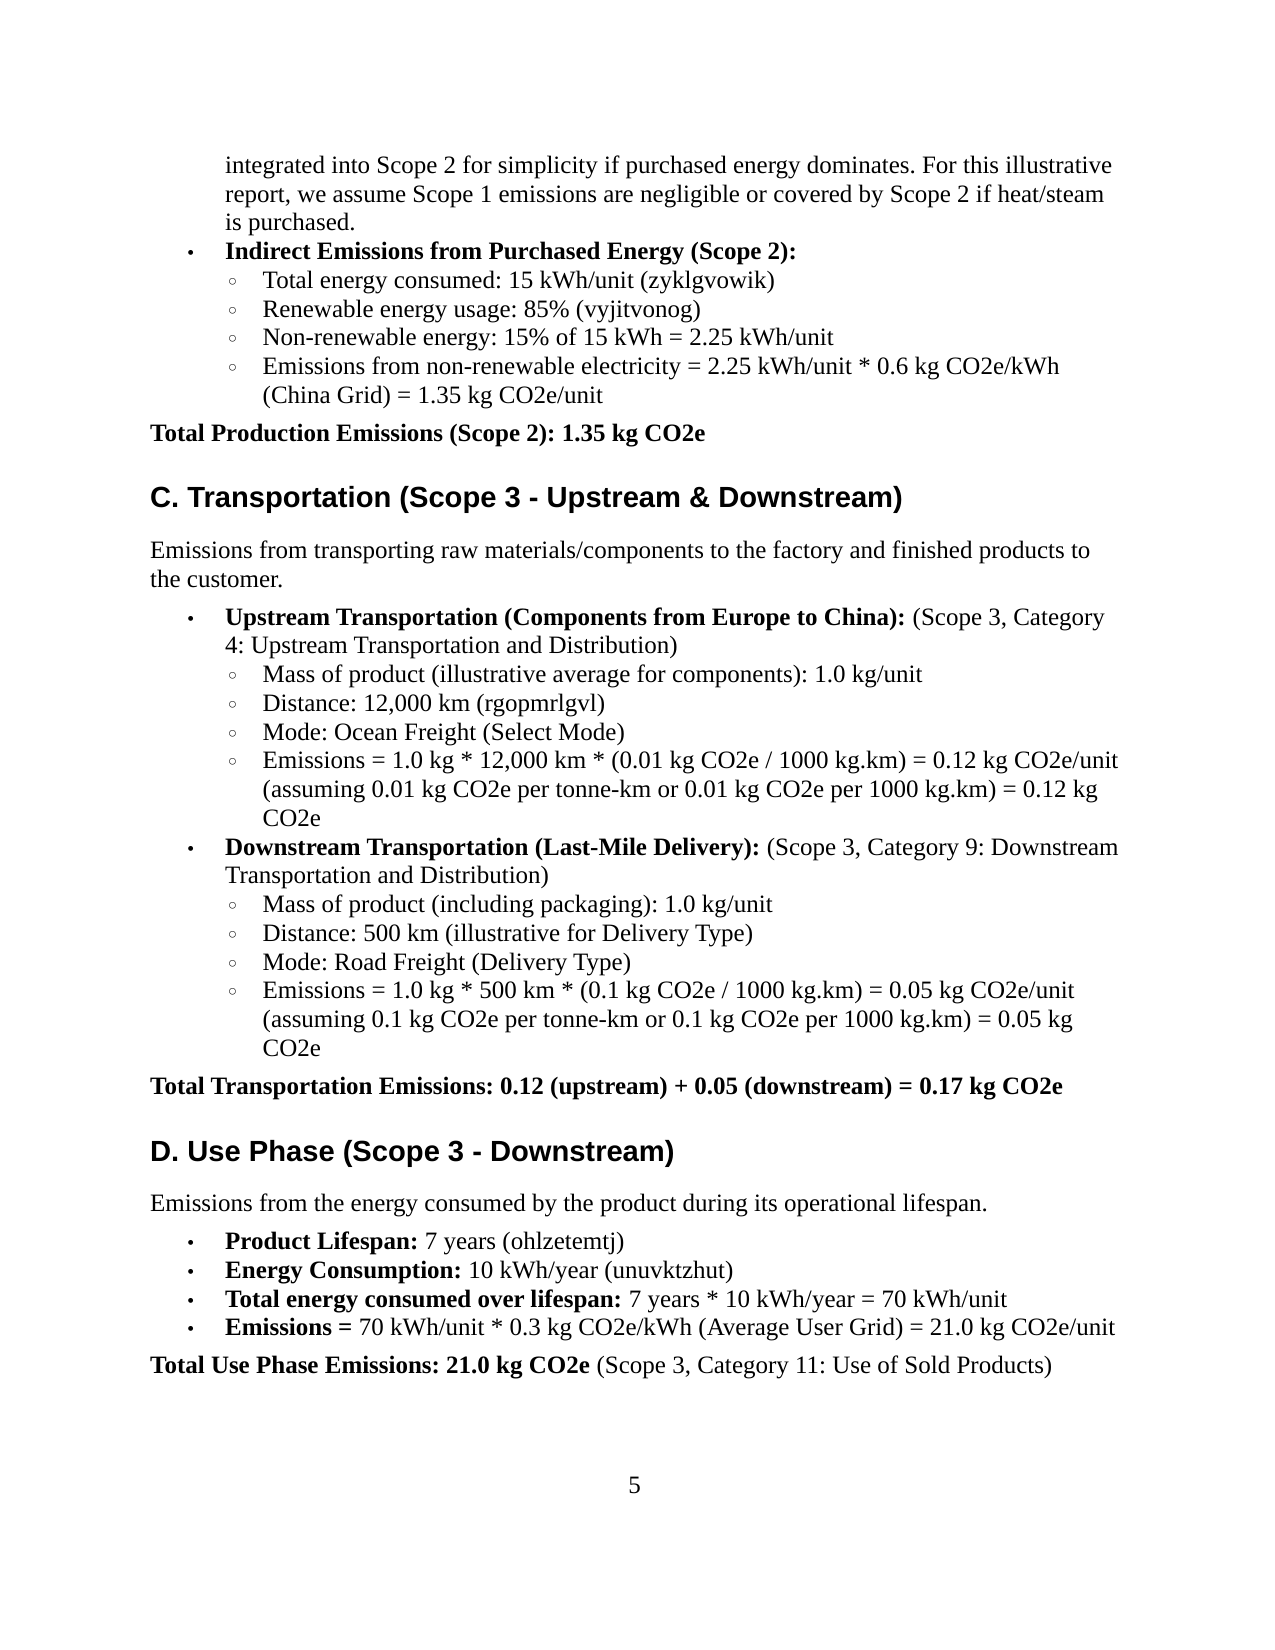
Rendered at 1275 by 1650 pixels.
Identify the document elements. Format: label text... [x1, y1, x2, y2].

list Product Lifespan: 7 years (ohlzetemtj) [187, 1226, 1125, 1255]
list Distance: 500 km (illustrative for Delivery Type) [225, 918, 1125, 947]
list Downstream Transportation (Last-Mile Delivery): (Scope 3, Category 9: Downstream Transportation and Distribution) [187, 832, 1125, 889]
text Total Production Emissions (Scope 2): 1.35 kg CO2e [150, 418, 1125, 446]
list Upstream Transportation (Components from Europe to China): (Scope 3, Category 4: Upstream Transportation and Distribution) [187, 602, 1125, 659]
list Renewable energy usage: 85% (vyjitvonog) [225, 294, 1125, 322]
text Emissions from the energy consumed by the product during its operational lifespan. [150, 1188, 1125, 1217]
text Emissions from transporting raw materials/components to the factory and finished products to the customer. [150, 535, 1125, 593]
list integrated into Scope 2 for simplicity if purchased energy dominates. For this illustrative report, we assume Scope 1 emissions are negligible or covered by Scope 2 if heat/steam is purchased. [187, 150, 1125, 236]
list Mode: Road Freight (Delivery Type) [225, 947, 1125, 976]
list Emissions = 70 kWh/unit * 0.3 kg CO2e/kWh (Average User Grid) = 21.0 kg CO2e/unit [187, 1312, 1125, 1341]
list Mass of product (illustrative average for components): 1.0 kg/unit [225, 659, 1125, 688]
list Total energy consumed: 15 kWh/unit (zyklgvowik) [225, 265, 1125, 294]
text Total Use Phase Emissions: 21.0 kg CO2e (Scope 3, Category 11: Use of Sold Products) [150, 1350, 1125, 1379]
list Indirect Emissions from Purchased Energy (Scope 2): [187, 236, 1125, 265]
list Mode: Ocean Freight (Select Mode) [225, 717, 1125, 746]
list Non-renewable energy: 15% of 15 kWh = 2.25 kWh/unit [225, 322, 1125, 351]
list Emissions = 1.0 kg * 12,000 km * (0.01 kg CO2e / 1000 kg.km) = 0.12 kg CO2e/unit (assuming 0.01 kg CO2e per tonne-km or 0.01 kg CO2e per 1000 kg.km) = 0.12 kg CO2e [225, 746, 1125, 832]
list Distance: 12,000 km (rgopmrlgvl) [225, 688, 1125, 717]
list Energy Consumption: 10 kWh/year (unuvktzhut) [187, 1255, 1125, 1284]
list Total energy consumed over lifespan: 7 years * 10 kWh/year = 70 kWh/unit [187, 1284, 1125, 1312]
list Emissions = 1.0 kg * 500 km * (0.1 kg CO2e / 1000 kg.km) = 0.05 kg CO2e/unit (assuming 0.1 kg CO2e per tonne-km or 0.1 kg CO2e per 1000 kg.km) = 0.05 kg CO2e [225, 976, 1125, 1062]
subtitle C. Transportation (Scope 3 - Upstream & Downstream) [150, 480, 1125, 514]
list Emissions from non-renewable electricity = 2.25 kWh/unit * 0.6 kg CO2e/kWh (China Grid) = 1.35 kg CO2e/unit [225, 351, 1125, 409]
list Mass of product (including packaging): 1.0 kg/unit [225, 889, 1125, 918]
subtitle D. Use Phase (Scope 3 - Downstream) [150, 1133, 1125, 1167]
text Total Transportation Emissions: 0.12 (upstream) + 0.05 (downstream) = 0.17 kg CO2e [150, 1071, 1125, 1099]
